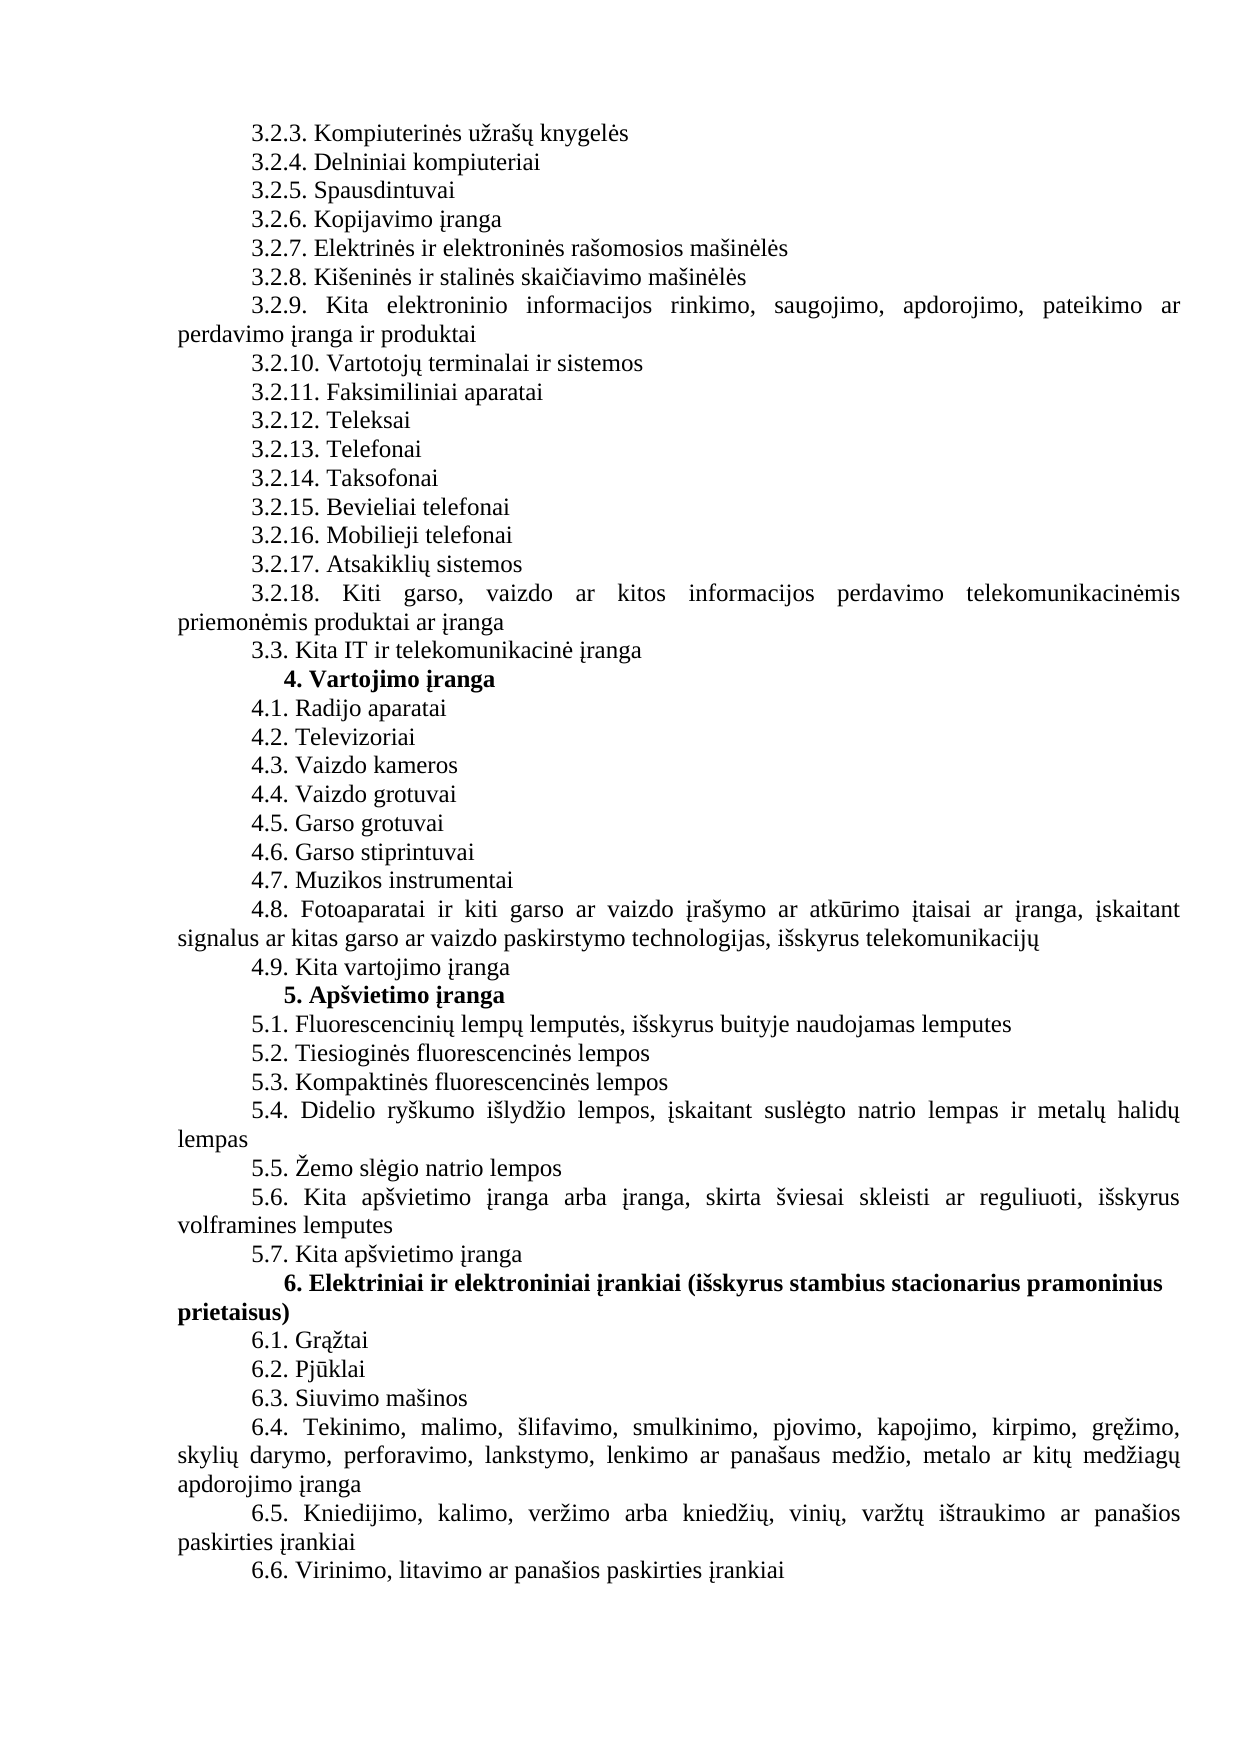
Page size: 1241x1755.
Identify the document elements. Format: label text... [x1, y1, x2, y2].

text 5.2. Tiesioginės fluorescencinės lempos [177, 1038, 1181, 1067]
text 6. Elektriniai ir elektroniniai įrankiai (išskyrus stambius stacionarius pramoninius prietaisus) [177, 1268, 1181, 1326]
text 5.7. Kita apšvietimo įranga [177, 1239, 1181, 1268]
text 3.2.12. Teleksai [177, 406, 1181, 434]
text 3.2.4. Delniniai kompiuteriai [177, 147, 1181, 176]
text 4.7. Muzikos instrumentai [177, 866, 1181, 894]
text 6.5. Kniedijimo, kalimo, veržimo arba kniedžių, vinių, varžtų ištraukimo ar panašios paskirties įrankiai [177, 1498, 1181, 1556]
text 6.3. Siuvimo mašinos [177, 1383, 1181, 1412]
text 5.5. Žemo slėgio natrio lempos [177, 1153, 1181, 1182]
text 3.2.11. Faksimiliniai aparatai [177, 377, 1181, 406]
text 3.2.18. Kiti garso, vaizdo ar kitos informacijos perdavimo telekomunikacinėmis priemonėmis produktai ar įranga [177, 578, 1181, 636]
text 5.1. Fluorescencinių lempų lemputės, išskyrus buityje naudojamas lemputes [177, 1009, 1181, 1038]
text 4.8. Fotoaparatai ir kiti garso ar vaizdo įrašymo ar atkūrimo įtaisai ar įranga, įskaitant signalus ar kitas garso ar vaizdo paskirstymo technologijas, išskyrus telekomunikacijų [177, 894, 1181, 952]
text 4.2. Televizoriai [177, 722, 1181, 751]
text 4.1. Radijo aparatai [177, 693, 1181, 722]
text 3.3. Kita IT ir telekomunikacinė įranga [177, 636, 1181, 664]
text 3.2.13. Telefonai [177, 434, 1181, 463]
text 6.6. Virinimo, litavimo ar panašios paskirties įrankiai [177, 1556, 1181, 1584]
text 3.2.5. Spausdintuvai [177, 176, 1181, 204]
text 5.4. Didelio ryškumo išlydžio lempos, įskaitant suslėgto natrio lempas ir metalų halidų lempas [177, 1096, 1181, 1153]
text 3.2.14. Taksofonai [177, 463, 1181, 492]
text 5.6. Kita apšvietimo įranga arba įranga, skirta šviesai skleisti ar reguliuoti, išskyrus volframines lemputes [177, 1182, 1181, 1239]
text 5. Apšvietimo įranga [210, 981, 1181, 1009]
text 5.3. Kompaktinės fluorescencinės lempos [177, 1067, 1181, 1096]
text 3.2.3. Kompiuterinės užrašų knygelės [177, 118, 1181, 147]
text 4. Vartojimo įranga [210, 664, 1181, 693]
text 4.3. Vaizdo kameros [177, 751, 1181, 779]
text 3.2.7. Elektrinės ir elektroninės rašomosios mašinėlės [177, 233, 1181, 262]
text 6.1. Grąžtai [177, 1326, 1181, 1354]
text 4.9. Kita vartojimo įranga [177, 952, 1181, 981]
text 6.4. Tekinimo, malimo, šlifavimo, smulkinimo, pjovimo, kapojimo, kirpimo, gręžimo, skylių darymo, perforavimo, lankstymo, lenkimo ar panašaus medžio, metalo ar kitų medžiagų apdorojimo įranga [177, 1412, 1181, 1498]
text 3.2.16. Mobilieji telefonai [177, 521, 1181, 549]
text 3.2.6. Kopijavimo įranga [177, 204, 1181, 233]
text 4.5. Garso grotuvai [177, 808, 1181, 837]
text 3.2.8. Kišeninės ir stalinės skaičiavimo mašinėlės [177, 262, 1181, 291]
text 3.2.15. Bevieliai telefonai [177, 492, 1181, 521]
text 3.2.10. Vartotojų terminalai ir sistemos [177, 348, 1181, 377]
text 3.2.17. Atsakiklių sistemos [177, 549, 1181, 578]
text 6.2. Pjūklai [177, 1354, 1181, 1383]
text 4.6. Garso stiprintuvai [177, 837, 1181, 866]
text 3.2.9. Kita elektroninio informacijos rinkimo, saugojimo, apdorojimo, pateikimo ar perdavimo įranga ir produktai [177, 291, 1181, 348]
text 4.4. Vaizdo grotuvai [177, 779, 1181, 808]
